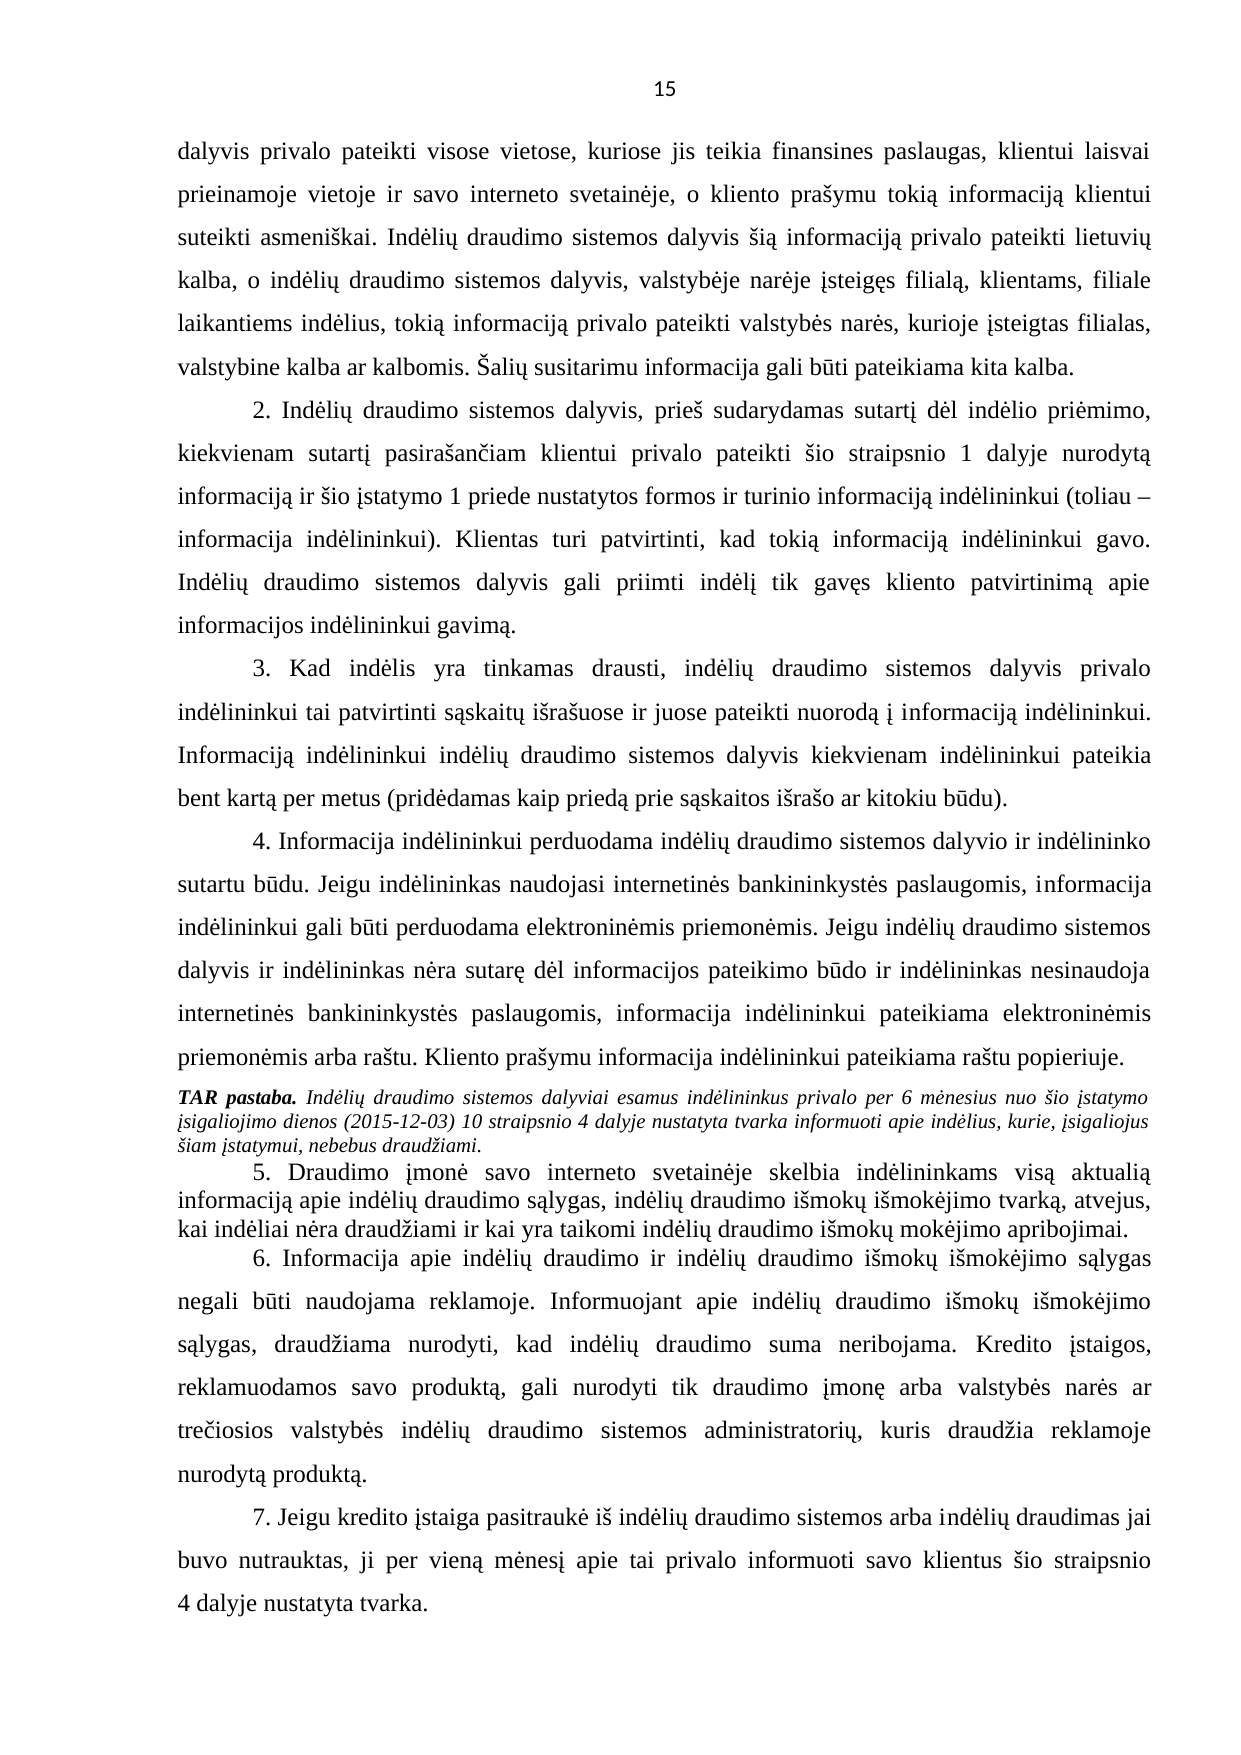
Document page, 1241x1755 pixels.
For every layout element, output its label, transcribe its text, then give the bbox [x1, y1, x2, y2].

text 2. Indėlių draudimo sistemos dalyvis, prieš sudarydamas sutartį dėl indėlio priėmimo, kiekvienam sutartį pasirašančiam klientui privalo pateikti šio straipsnio 1 dalyje nurodytą informaciją ir šio įstatymo 1 priede nustatytos formos ir turinio informaciją indėlininkui (toliau – informacija indėlininkui). Klientas turi patvirtinti, kad tokią informaciją indėlininkui gavo. Indėlių draudimo sistemos dalyvis gali priimti indėlį tik gavęs kliento patvirtinimą apie informacijos indėlininkui gavimą. [177, 395, 1152, 639]
text 5. Draudimo įmonė savo interneto svetainėje skelbia indėlininkams visą aktualią informaciją apie indėlių draudimo sąlygas, indėlių draudimo išmokų išmokėjimo tvarką, atvejus, kai indėliai nėra draudžiami ir kai yra taikomi indėlių draudimo išmokų mokėjimo apribojimai. [177, 1157, 1152, 1243]
text TAR pastaba. Indėlių draudimo sistemos dalyviai esamus indėlininkus privalo per 6 mėnesius nuo šio įstatymo įsigaliojimo dienos (2015-12-03) 10 straipsnio 4 dalyje nustatyta tvarka informuoti apie indėlius, kurie, įsigaliojus šiam įstatymui, nebebus draudžiami. [177, 1085, 1152, 1157]
text 7. Jeigu kredito įstaiga pasitraukė iš indėlių draudimo sistemos arba indėlių draudimas jai buvo nutrauktas, ji per vieną mėnesį apie tai privalo informuoti savo klientus šio straipsnio 4 dalyje nustatyta tvarka. [177, 1502, 1152, 1617]
text 4. Informacija indėlininkui perduodama indėlių draudimo sistemos dalyvio ir indėlininko sutartu būdu. Jeigu indėlininkas naudojasi internetinės bankininkystės paslaugomis, informacija indėlininkui gali būti perduodama elektroninėmis priemonėmis. Jeigu indėlių draudimo sistemos dalyvis ir indėlininkas nėra sutarę dėl informacijos pateikimo būdo ir indėlininkas nesinaudoja internetinės bankininkystės paslaugomis, informacija indėlininkui pateikiama elektroninėmis priemonėmis arba raštu. Kliento prašymu informacija indėlininkui pateikiama raštu popieriuje. [177, 826, 1152, 1070]
text dalyvis privalo pateikti visose vietose, kuriose jis teikia finansines paslaugas, klientui laisvai prieinamoje vietoje ir savo interneto svetainėje, o kliento prašymu tokią informaciją klientui suteikti asmeniškai. Indėlių draudimo sistemos dalyvis šią informaciją privalo pateikti lietuvių kalba, o indėlių draudimo sistemos dalyvis, valstybėje narėje įsteigęs filialą, klientams, filiale laikantiems indėlius, tokią informaciją privalo pateikti valstybės narės, kurioje įsteigtas filialas, valstybine kalba ar kalbomis. Šalių susitarimu informacija gali būti pateikiama kita kalba. [177, 136, 1152, 380]
text 3. Kad indėlis yra tinkamas drausti, indėlių draudimo sistemos dalyvis privalo indėlininkui tai patvirtinti sąskaitų išrašuose ir juose pateikti nuorodą į informaciją indėlininkui. Informaciją indėlininkui indėlių draudimo sistemos dalyvis kiekvienam indėlininkui pateikia bent kartą per metus (pridėdamas kaip priedą prie sąskaitos išrašo ar kitokiu būdu). [177, 653, 1152, 812]
text 6. Informacija apie indėlių draudimo ir indėlių draudimo išmokų išmokėjimo sąlygas negali būti naudojama reklamoje. Informuojant apie indėlių draudimo išmokų išmokėjimo sąlygas, draudžiama nurodyti, kad indėlių draudimo suma neribojama. Kredito įstaigos, reklamuodamos savo produktą, gali nurodyti tik draudimo įmonę arba valstybės narės ar trečiosios valstybės indėlių draudimo sistemos administratorių, kuris draudžia reklamoje nurodytą produktą. [177, 1243, 1152, 1487]
